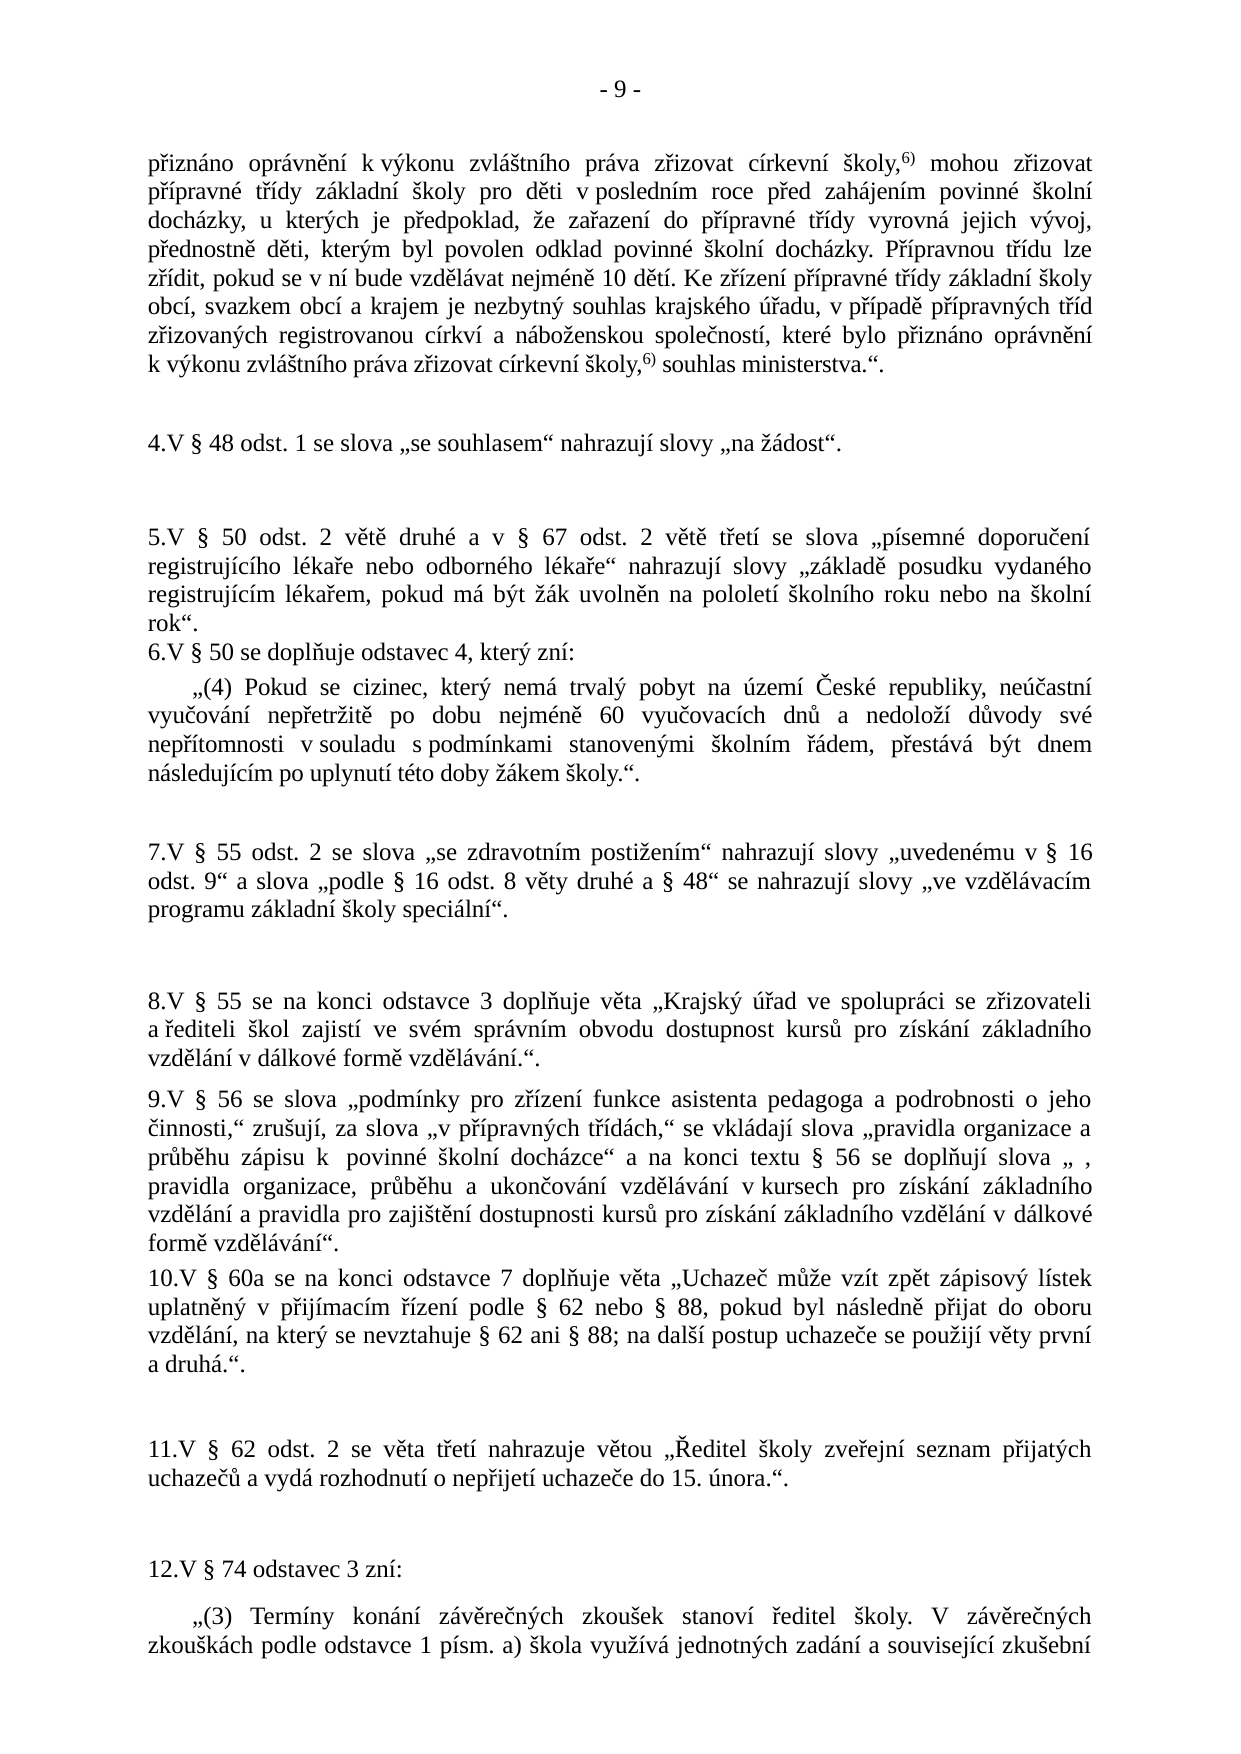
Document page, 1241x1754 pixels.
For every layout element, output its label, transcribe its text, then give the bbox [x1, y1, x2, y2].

list V § 62 odst. 2 se věta třetí nahrazuje větou „Ředitel školy zveřejní seznam přijatých uchazečů a vydá rozhodnutí o nepřijetí uchazeče do 15. února.“. [148, 1434, 1093, 1492]
text přiznáno oprávnění k výkonu zvláštního práva zřizovat církevní školy,6) mohou zřizovat přípravné třídy základní školy pro děti v posledním roce před zahájením povinné školní docházky, u kterých je předpoklad, že zařazení do přípravné třídy vyrovná jejich vývoj, přednostně děti, kterým byl povolen odklad povinné školní docházky. Přípravnou třídu lze zřídit, pokud se v ní bude vzdělávat nejméně 10 dětí. Ke zřízení přípravné třídy základní školy obcí, svazkem obcí a krajem je nezbytný souhlas krajského úřadu, v případě přípravných tříd zřizovaných registrovanou církví a náboženskou společností, které bylo přiznáno oprávnění k výkonu zvláštního práva zřizovat církevní školy,6) souhlas ministerstva.“. [148, 148, 1093, 378]
list V § 55 odst. 2 se slova „se zdravotním postižením“ nahrazují slovy „uvedenému v § 16 odst. 9“ a slova „podle § 16 odst. 8 věty druhé a § 48“ se nahrazují slovy „ve vzdělávacím programu základní školy speciální“. [148, 837, 1093, 923]
list V § 50 odst. 2 větě druhé a v § 67 odst. 2 větě třetí se slova „písemné doporučení registrujícího lékaře nebo odborného lékaře“ nahrazují slovy „základě posudku vydaného registrujícím lékařem, pokud má být žák uvolněn na pololetí školního roku nebo na školní rok“. [148, 522, 1093, 637]
list V § 55 se na konci odstavce 3 doplňuje věta „Krajský úřad ve spolupráci se zřizovateli a řediteli škol zajistí ve svém správním obvodu dostupnost kursů pro získání základního vzdělání v dálkové formě vzdělávání.“. [148, 986, 1093, 1072]
text „(3) Termíny konání závěrečných zkoušek stanoví ředitel školy. V závěrečných zkouškách podle odstavce 1 písm. a) škola využívá jednotných zadání a související zkušební [148, 1601, 1093, 1659]
list V § 74 odstavec 3 zní: [148, 1554, 1093, 1583]
list V § 48 odst. 1 se slova „se souhlasem“ nahrazují slovy „na žádost“. [148, 428, 1093, 457]
list V § 50 se doplňuje odstavec 4, který zní: [148, 637, 1093, 666]
list V § 60a se na konci odstavce 7 doplňuje věta „Uchazeč může vzít zpět zápisový lístek uplatněný v přijímacím řízení podle § 62 nebo § 88, pokud byl následně přijat do oboru vzdělání, na který se nevztahuje § 62 ani § 88; na další postup uchazeče se použijí věty první a druhá.“. [148, 1263, 1093, 1378]
list V § 56 se slova „podmínky pro zřízení funkce asistenta pedagoga a podrobnosti o jeho činnosti,“ zrušují, za slova „v přípravných třídách,“ se vkládají slova „pravidla organizace a průběhu zápisu k povinné školní docházce“ a na konci textu § 56 se doplňují slova „ , pravidla organizace, průběhu a ukončování vzdělávání v kursech pro získání základního vzdělání a pravidla pro zajištění dostupnosti kursů pro získání základního vzdělání v dálkové formě vzdělávání“. [148, 1084, 1093, 1257]
text „(4) Pokud se cizinec, který nemá trvalý pobyt na území České republiky, neúčastní vyučování nepřetržitě po dobu nejméně 60 vyučovacích dnů a nedoloží důvody své nepřítomnosti v souladu s podmínkami stanovenými školním řádem, přestává být dnem následujícím po uplynutí této doby žákem školy.“. [148, 672, 1093, 787]
